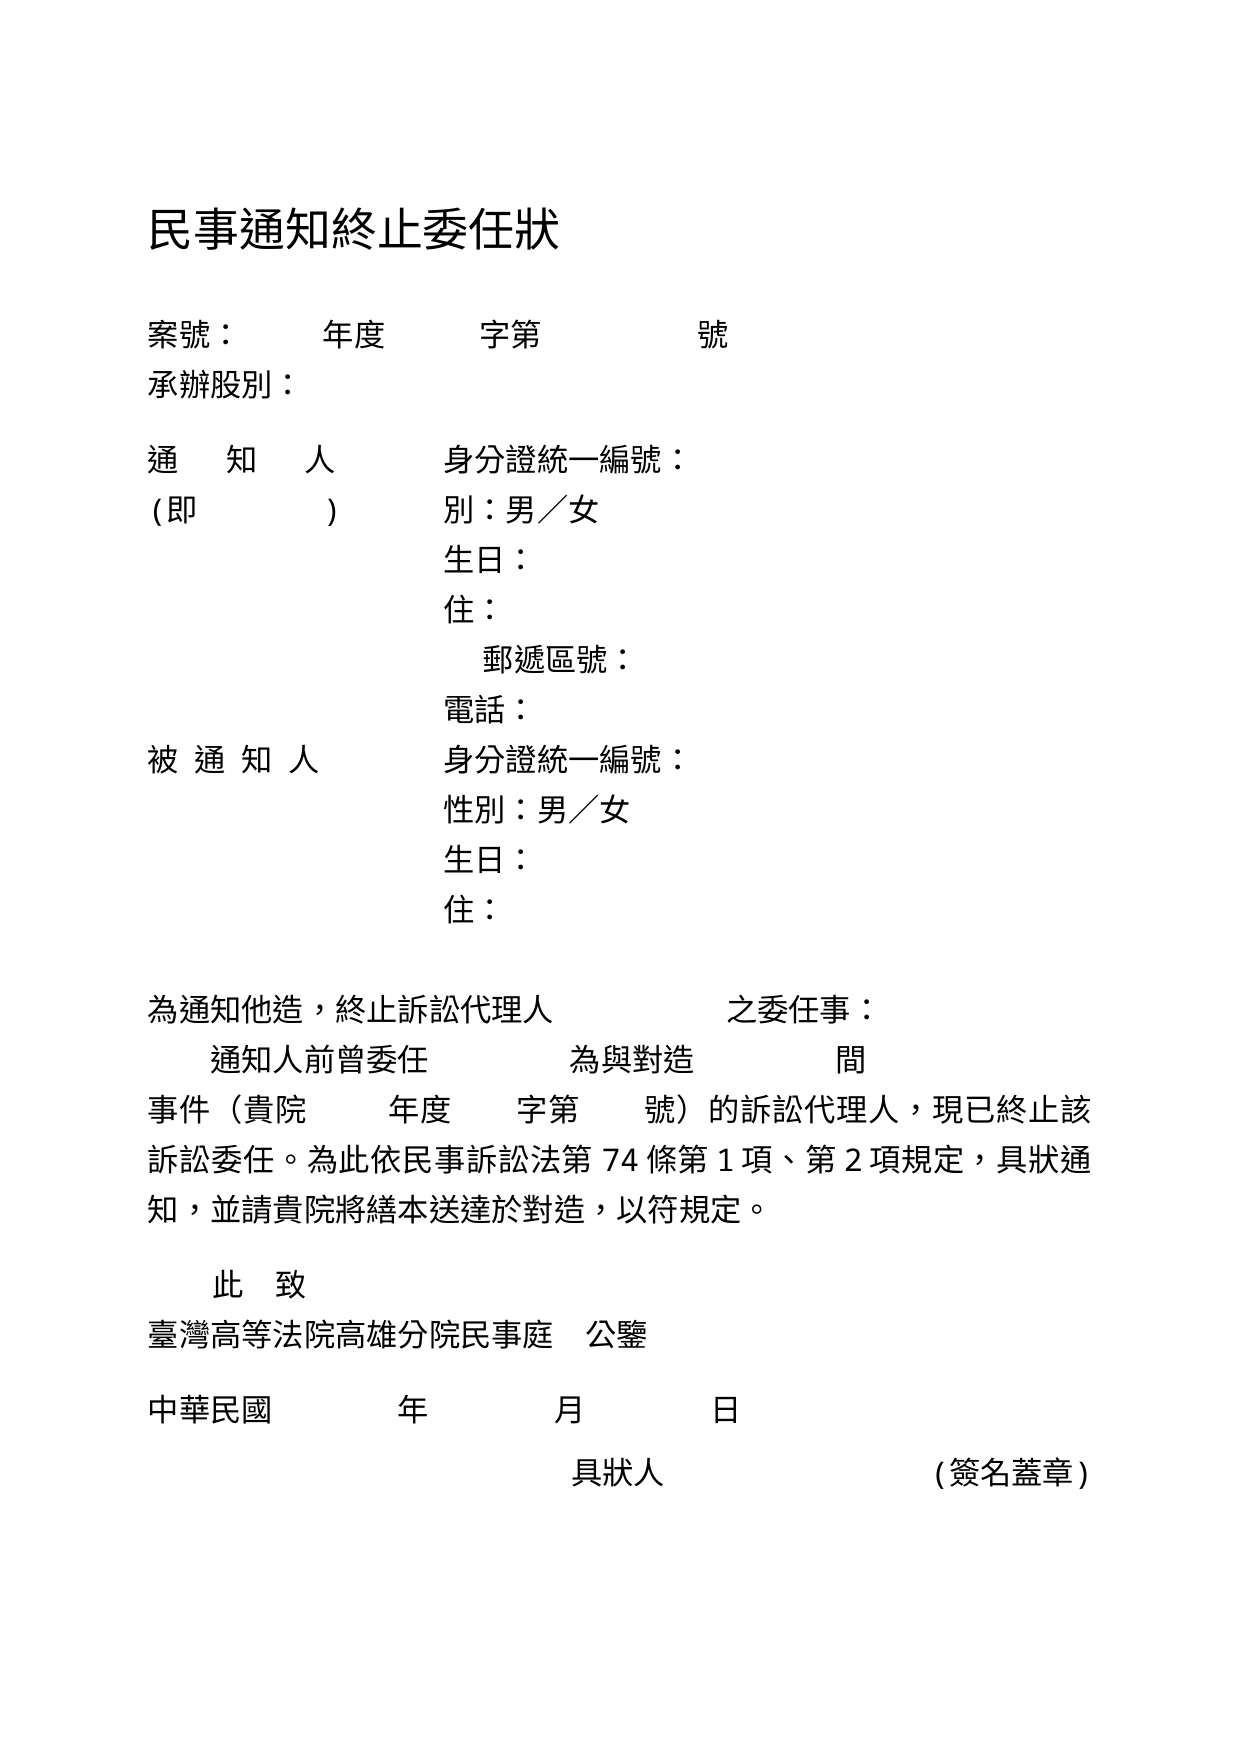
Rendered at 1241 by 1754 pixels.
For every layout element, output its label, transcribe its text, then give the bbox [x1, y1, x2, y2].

text 住：○○市○○路○○號 [148, 582, 1092, 632]
text 通 知 人 ○○ 身分證統一編號： [148, 432, 1092, 482]
text 新臺幣○○○元 [148, 407, 1092, 432]
text 生日：○○年○○月○○日○○ [148, 832, 1092, 882]
text 中華民國 ○○ 年 ○○ 月 ○○ 日 [148, 1382, 1092, 1432]
text (即 ) 別：男／女 [148, 482, 1092, 532]
text 民事通知終止委任狀 [148, 207, 1092, 257]
text 被 通 知 人 身分證統一編號：○○○○○○○○○○ [148, 732, 1092, 782]
text 具狀人 ○○○ (簽名蓋章) [148, 1444, 1092, 1494]
text 案號： 年度 字第 號 [148, 307, 1092, 357]
text 性別：男／女 [148, 782, 1092, 832]
text ○－○○○○○○○○ [145, 932, 1092, 982]
text 電話：○○－○○○○○○○○ [148, 682, 1092, 732]
text 事件（貴院○ ○年度○○字第○○號）的訴訟代理人，現已終止該訴訟委任。為此依民事訴訟法第74條第1項、第2項規定，具狀通知，並請貴院將繕本送達於對造，以符規定。 [148, 1082, 1092, 1232]
text 生日：○○年○○月○○日 ○○ [148, 532, 1092, 582]
text 此 致 [148, 1257, 1092, 1307]
text 住：○○市○○路○○號 [148, 882, 1092, 932]
text 通知人前曾委任○○○ 為與對造 ○○○間 ○○ ○ [148, 1032, 1092, 1082]
text 郵遞區號：○○○ [145, 632, 1092, 682]
text 臺灣高等法院高雄分院民事庭 公鑒 [148, 1307, 1092, 1357]
text 為通知他造，終止訴訟代理人○○○ 之委任事： [148, 982, 1092, 1032]
text 承辦股別： [148, 357, 1092, 407]
